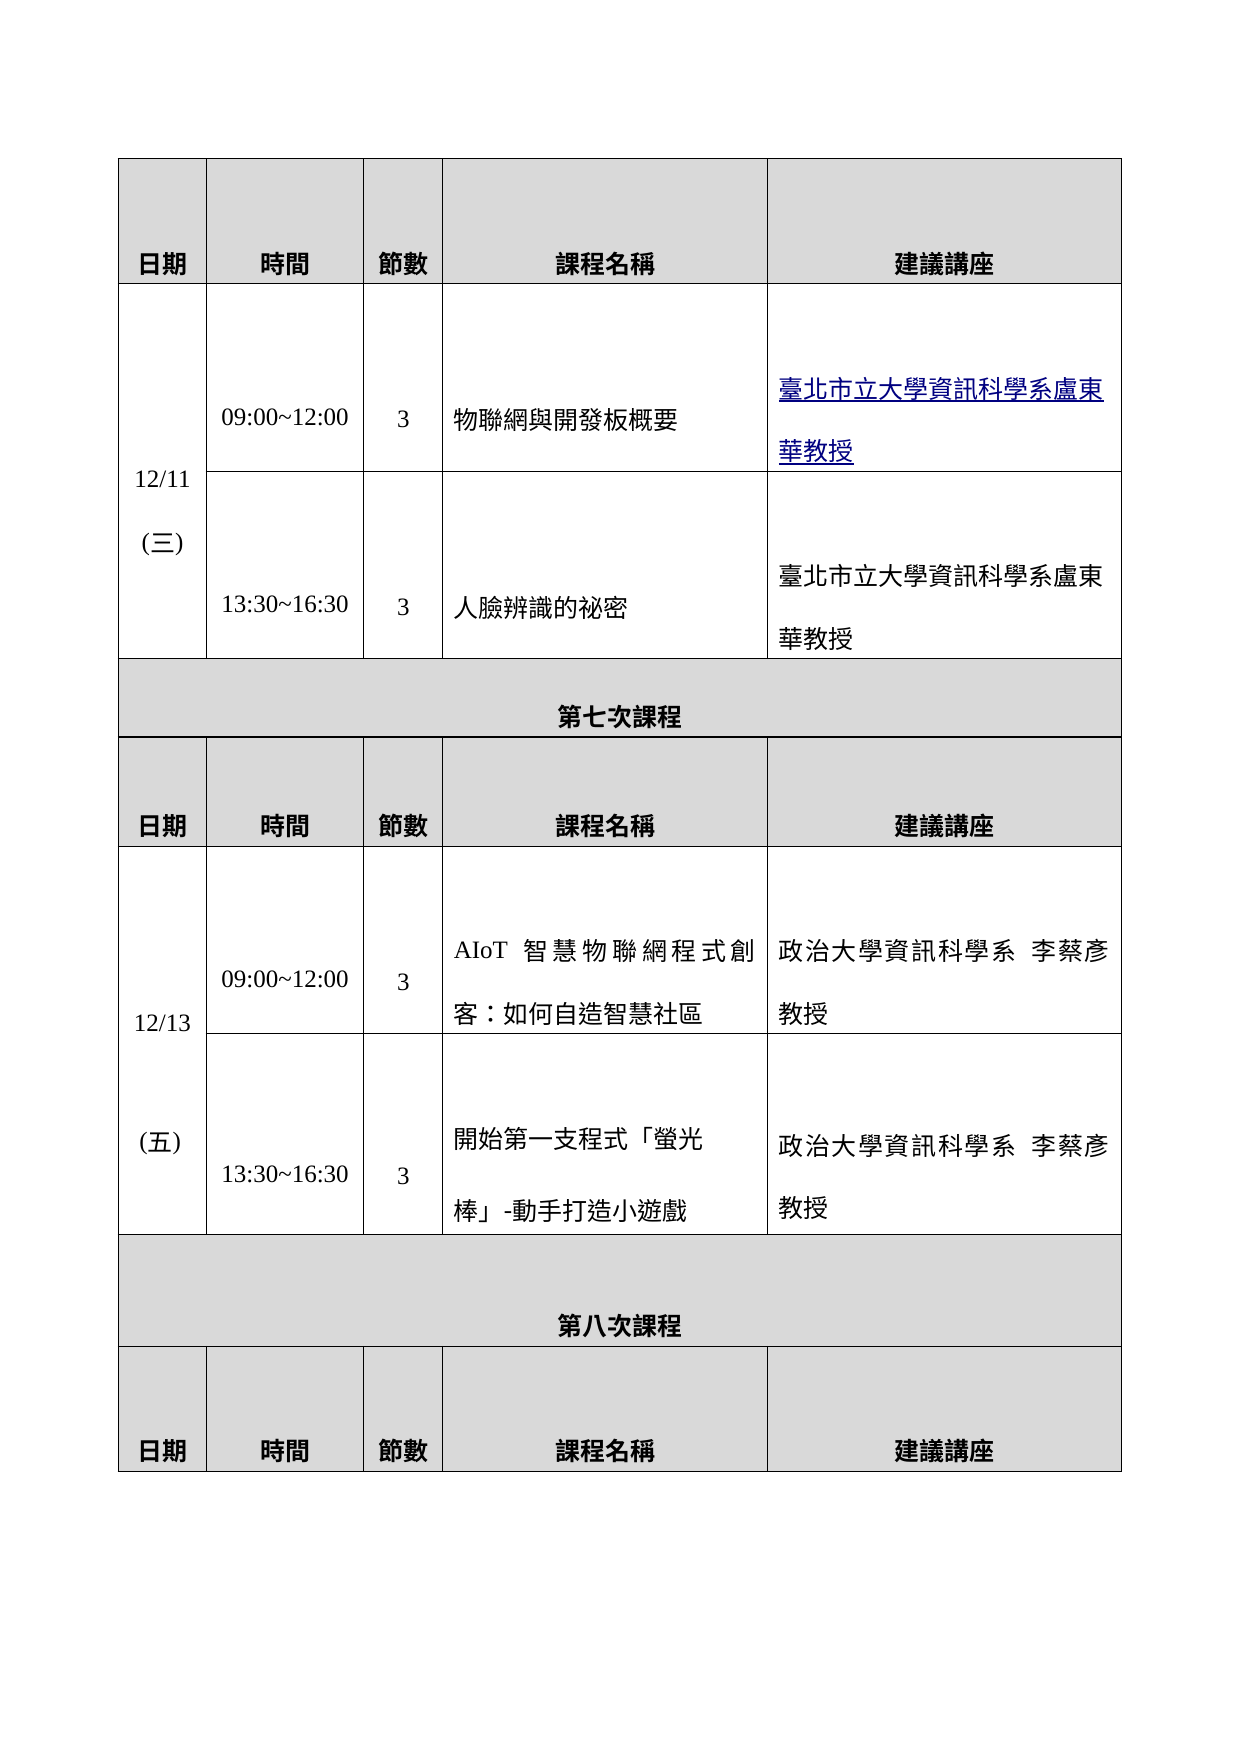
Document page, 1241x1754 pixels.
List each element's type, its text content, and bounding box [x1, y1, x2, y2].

table_cell 日期 [119, 159, 206, 283]
table_cell 建議講座 [768, 159, 1121, 283]
table_cell 時間 [207, 1347, 363, 1471]
table_cell 3 [364, 472, 442, 658]
table_cell 09:00~12:00 [207, 847, 363, 1033]
table_cell 課程名稱 [443, 738, 767, 846]
table_cell 3 [364, 284, 442, 471]
table_cell 課程名稱 [443, 1347, 767, 1471]
table_cell 人臉辨識的祕密 [443, 472, 767, 658]
table_cell 政治大學資訊科學系 李蔡彥教授 [768, 1034, 1121, 1234]
table_cell 課程名稱 [443, 159, 767, 283]
table_cell 建議講座 [768, 738, 1121, 846]
table_cell 物聯網與開發板概要 [443, 284, 767, 471]
table_cell 3 [364, 847, 442, 1033]
table_cell 時間 [207, 159, 363, 283]
table_cell 建議講座 [768, 1347, 1121, 1471]
table_cell 09:00~12:00 [207, 284, 363, 471]
table_cell 節數 [364, 1347, 442, 1471]
table_cell 臺北市立大學資訊科學系盧東華教授 [768, 284, 1121, 471]
table_cell 政治大學資訊科學系 李蔡彥教授 [768, 847, 1121, 1033]
table_cell 12/13 (五) [119, 847, 206, 1234]
table_cell 開始第一支程式「螢光棒」-動手打造小遊戲 [443, 1034, 767, 1234]
table_cell 12/11 (三) [119, 284, 206, 658]
table_cell 13:30~16:30 [207, 1034, 363, 1234]
table_cell AIoT 智慧物聯網程式創客：如何自造智慧社區 [443, 847, 767, 1033]
table_cell 第七次課程 [119, 659, 1121, 736]
table_cell 節數 [364, 738, 442, 846]
table_cell 3 [364, 1034, 442, 1234]
table_cell 時間 [207, 738, 363, 846]
table_cell 臺北市立大學資訊科學系盧東華教授 [768, 472, 1121, 658]
table_cell 13:30~16:30 [207, 472, 363, 658]
table_cell 日期 [119, 1347, 206, 1471]
table_cell 節數 [364, 159, 442, 283]
table_cell 第八次課程 [119, 1235, 1121, 1346]
table_cell 日期 [119, 738, 206, 846]
